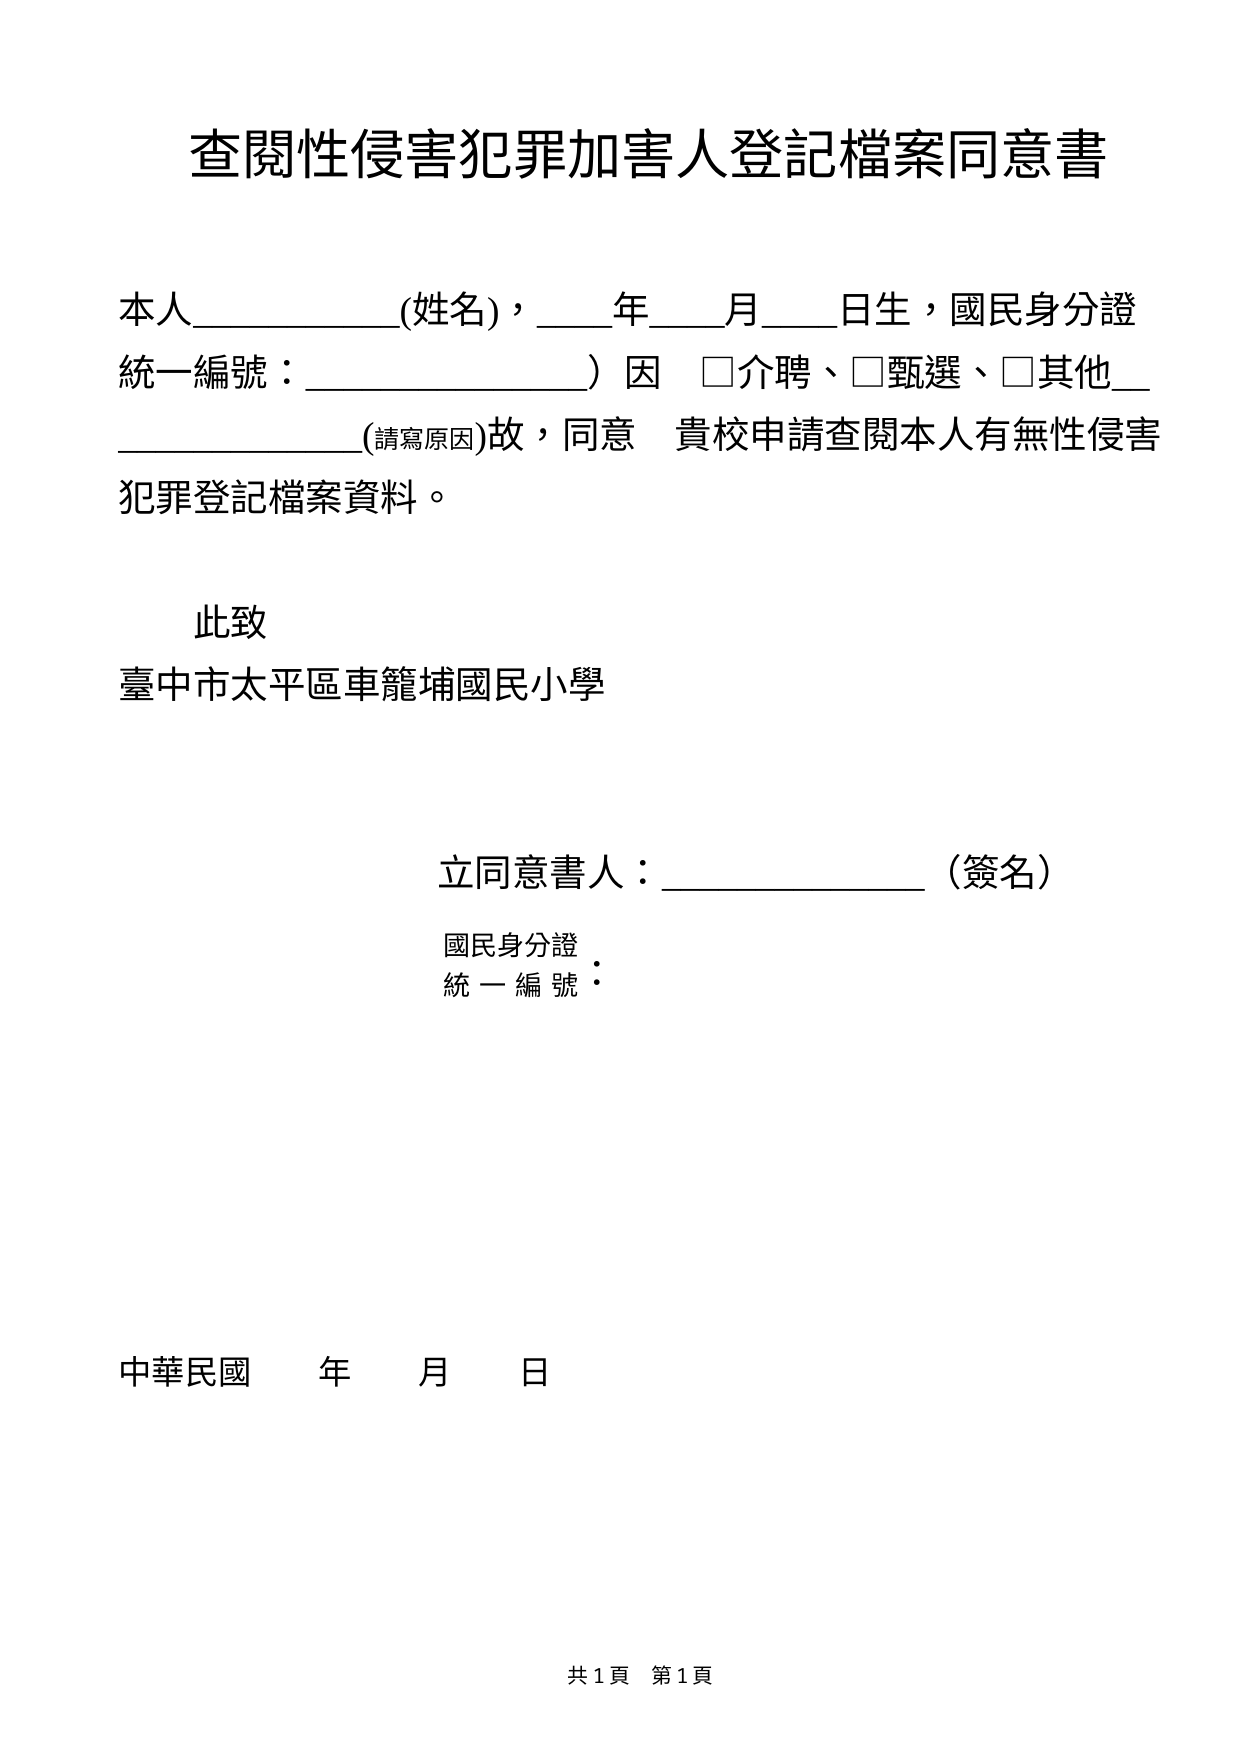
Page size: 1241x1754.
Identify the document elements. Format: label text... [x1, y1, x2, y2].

text 立同意書人：______________（簽名） [118, 828, 1162, 891]
text 國民身分證統一編號： [118, 891, 1162, 1016]
text 中華民國 年 月 日 [118, 1328, 1162, 1391]
text 此致 [118, 578, 1162, 641]
text 查閱性侵害犯罪加害人登記檔案同意書 [118, 78, 1178, 203]
text 本人___________(姓名)，____年____月____日生，國民身分證統一編號：_______________）因 □介聘、□甄選、□其他_______________(請寫原因)故，同意 貴校申請查閱本人有無性侵害犯罪登記檔案資料。 [118, 266, 1162, 516]
text 臺中市太平區車籠埔國民小學 [118, 641, 1162, 703]
